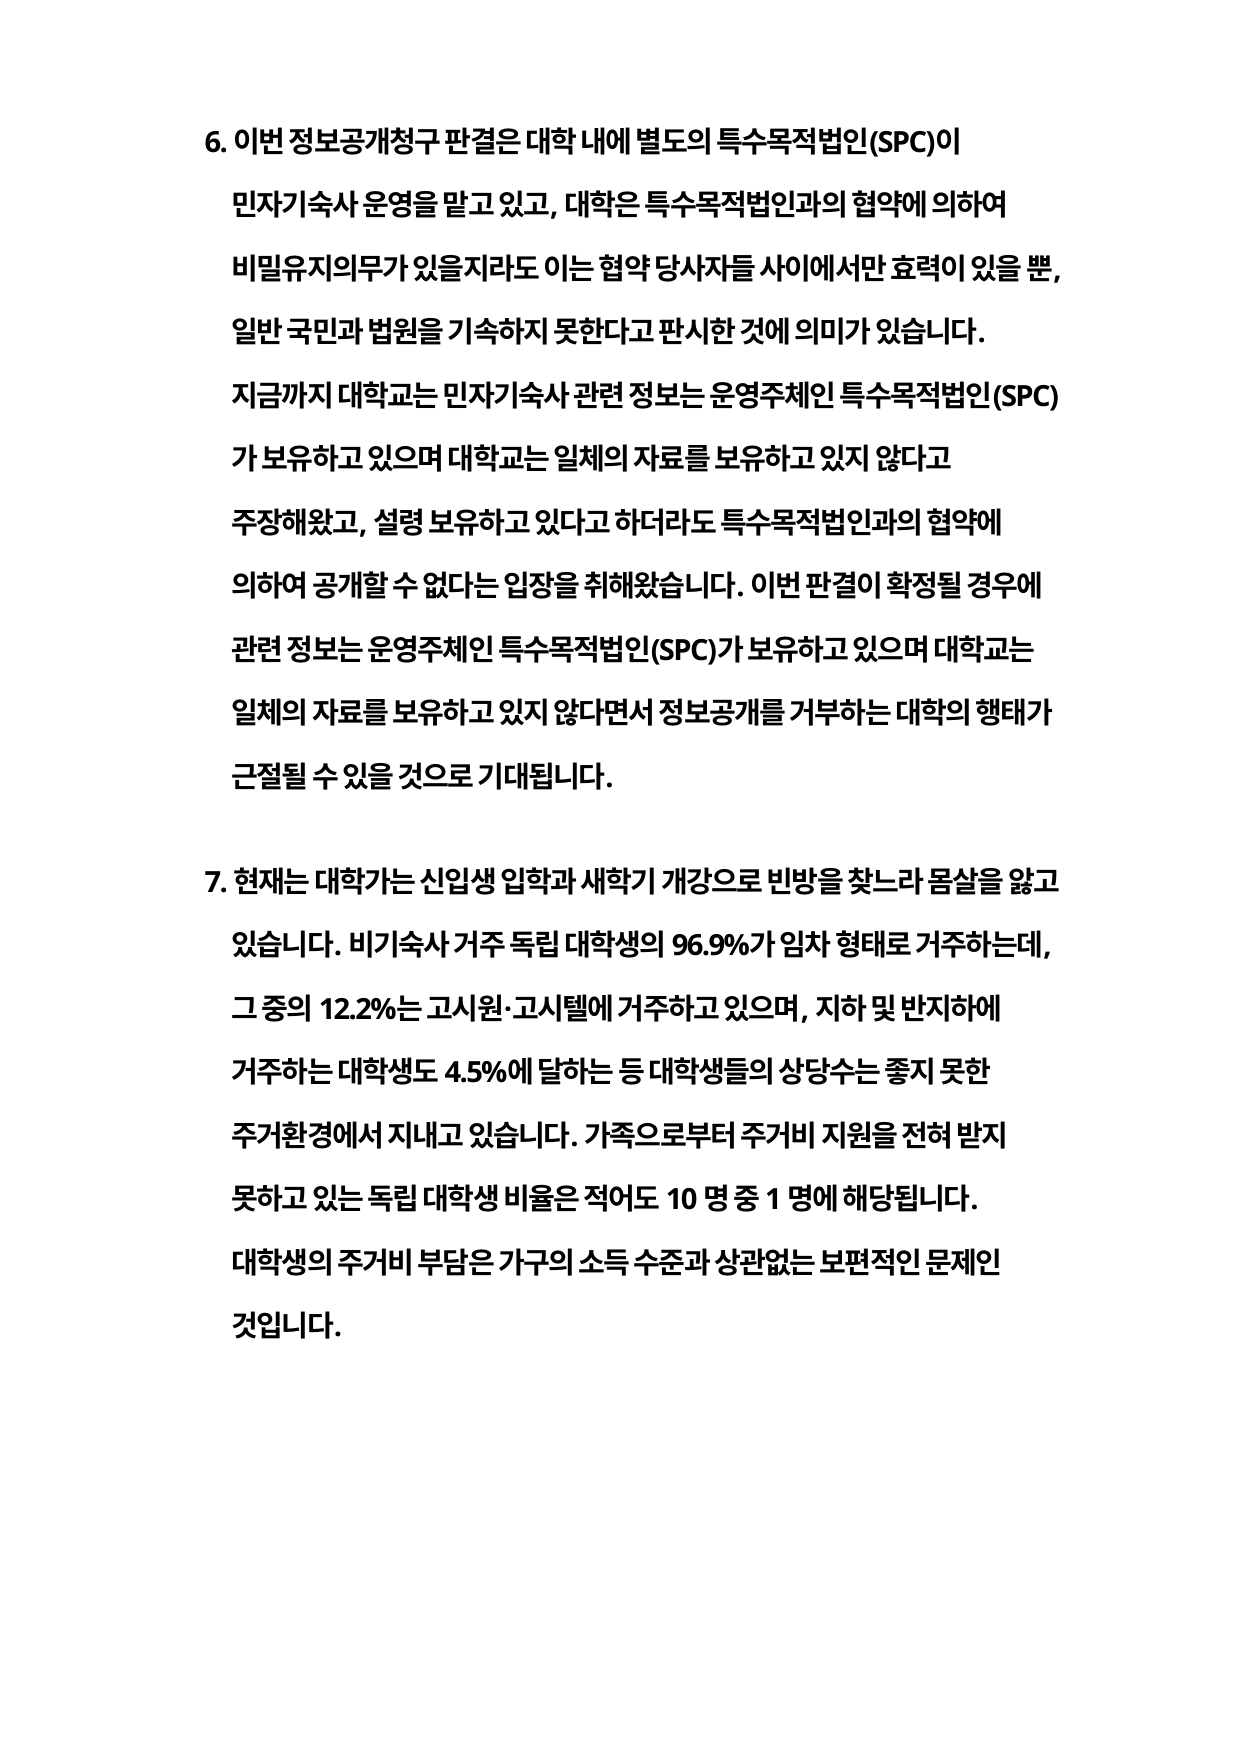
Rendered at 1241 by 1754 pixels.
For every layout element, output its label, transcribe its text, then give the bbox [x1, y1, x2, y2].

text 6. 이번 정보공개청구 판결은 대학 내에 별도의 특수목적법인(SPC)이 민자기숙사 운영을 맡고 있고, 대학은 특수목적법인과의 협약에 의하여 비밀유지의무가 있을지라도 이는 협약 당사자들 사이에서만 효력이 있을 뿐, 일반 국민과 법원을 기속하지 못한다고 판시한 것에 의미가 있습니다. 지금까지 대학교는 민자기숙사 관련 정보는 운영주체인 특수목적법인(SPC)가 보유하고 있으며 대학교는 일체의 자료를 보유하고 있지 않다고 주장해왔고, 설령 보유하고 있다고 하더라도 특수목적법인과의 협약에 의하여 공개할 수 없다는 입장을 취해왔습니다. 이번 판결이 확정될 경우에 관련 정보는 운영주체인 특수목적법인(SPC)가 보유하고 있으며 대학교는 일체의 자료를 보유하고 있지 않다면서 정보공개를 거부하는 대학의 행태가 근절될 수 있을 것으로 기대됩니다. [204, 118, 1063, 796]
text 7. 현재는 대학가는 신입생 입학과 새학기 개강으로 빈방을 찾느라 몸살을 앓고 있습니다. 비기숙사 거주 독립 대학생의 96.9%가 임차 형태로 거주하는데, 그 중의 12.2%는 고시원·고시텔에 거주하고 있으며, 지하 및 반지하에 거주하는 대학생도 4.5%에 달하는 등 대학생들의 상당수는 좋지 못한 주거환경에서 지내고 있습니다. 가족으로부터 주거비 지원을 전혀 받지 못하고 있는 독립 대학생 비율은 적어도 10명 중 1명에 해당됩니다. 대학생의 주거비 부담은 가구의 소득 수준과 상관없는 보편적인 문제인 것입니다. [204, 858, 1063, 1345]
